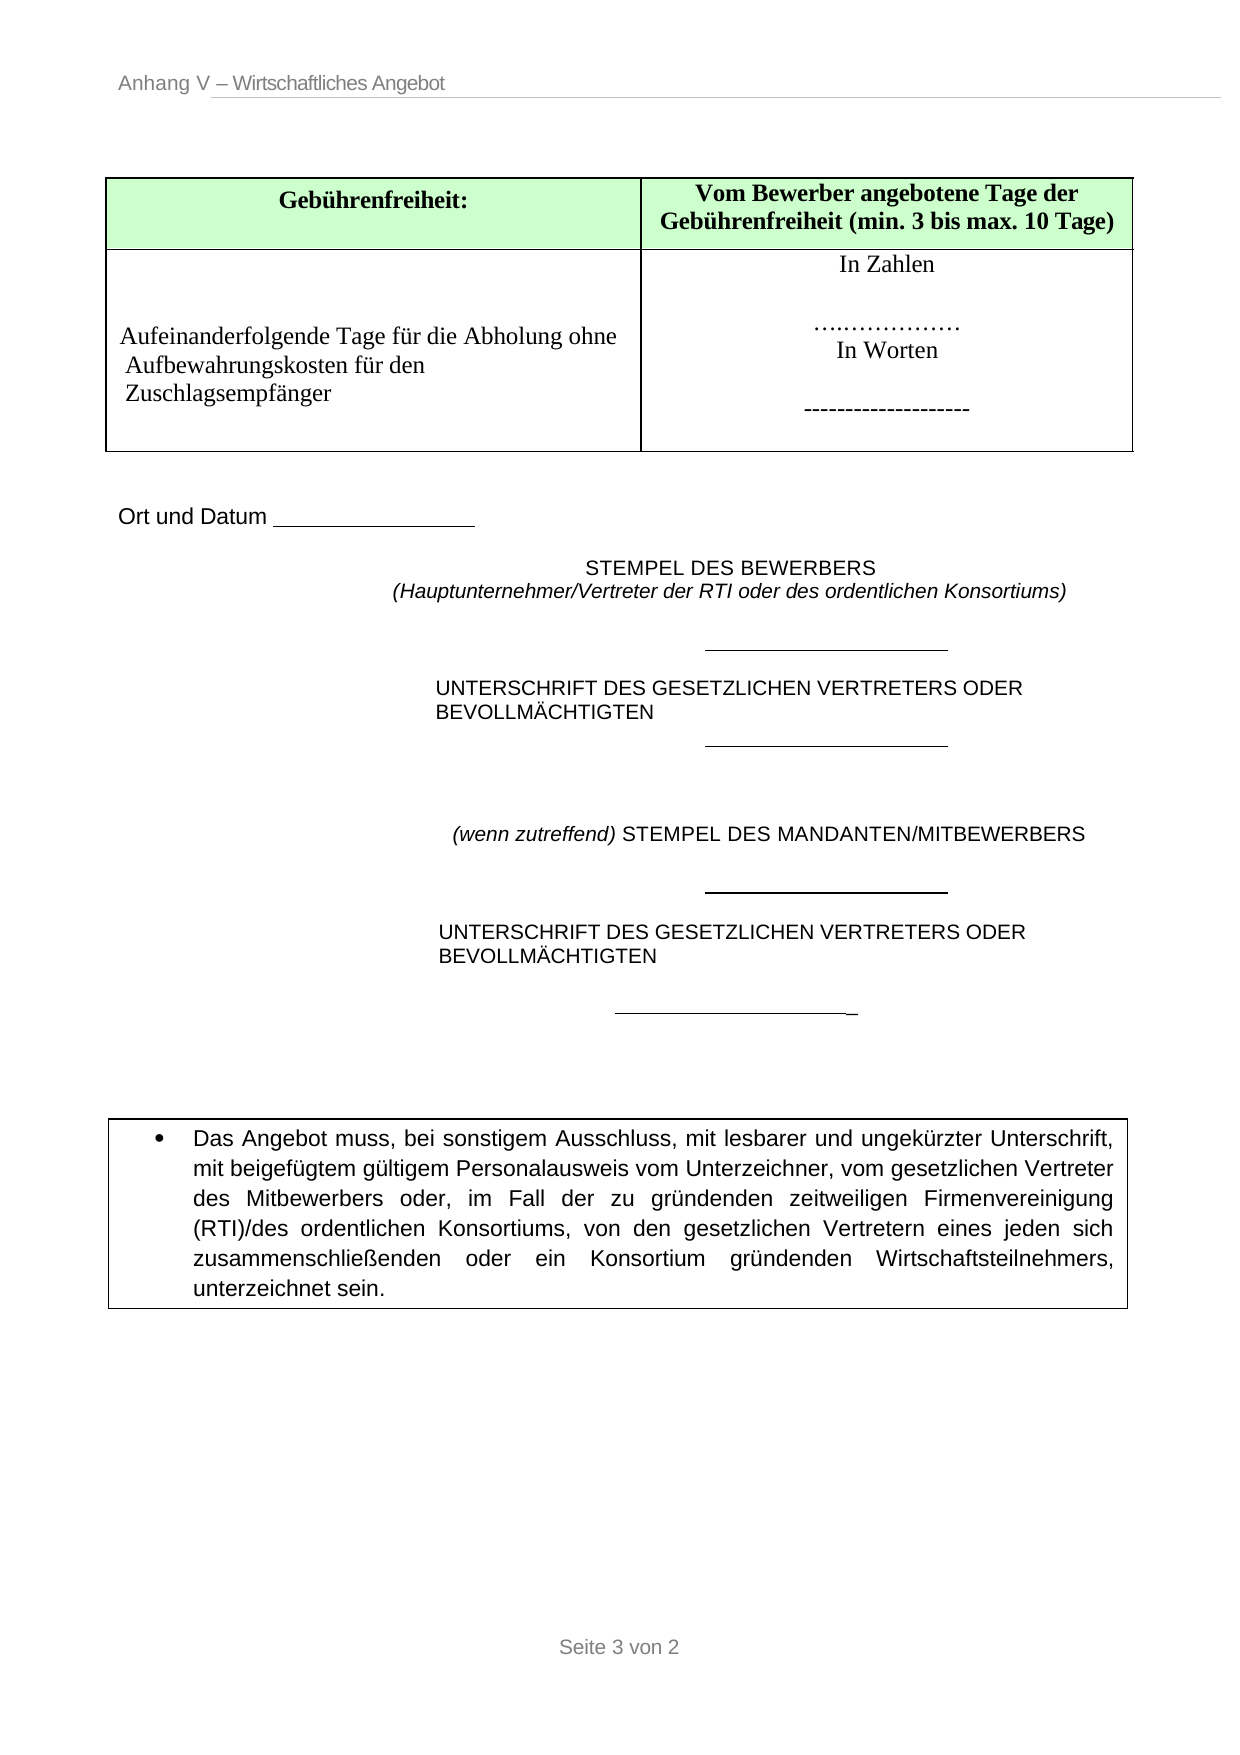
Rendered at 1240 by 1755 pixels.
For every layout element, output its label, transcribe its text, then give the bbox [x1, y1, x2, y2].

text Ort und Datum [118, 503, 1144, 530]
table_cell Aufeinanderfolgende Tage für die Abholung ohne Aufbewahrungskosten für den Zuschlagsempfänger [107, 250, 640, 451]
table_header Vom Bewerber angebotene Tage der Gebührenfreiheit (min. 3 bis max. 10 Tage) [642, 179, 1132, 248]
text Anhang V – Wirtschaftliches Angebot [118, 71, 1144, 95]
text UNTERSCHRIFT DES GESETZLICHEN VERTRETERS ODER BEVOLLMÄCHTIGTEN [435, 676, 1144, 724]
table_cell In Zahlen ….…………… In Worten -------------------- [642, 250, 1132, 451]
text STEMPEL DES BEWERBERS [317, 556, 1144, 580]
text _ [615, 992, 1144, 1016]
text (Hauptunternehmer/Vertreter der RTI oder des ordentlichen Konsortiums) [317, 580, 1144, 603]
table_header Gebührenfreiheit: [107, 179, 640, 248]
text UNTERSCHRIFT DES GESETZLICHEN VERTRETERS ODER BEVOLLMÄCHTIGTEN [438, 920, 1144, 968]
text (wenn zutreffend) STEMPEL DES MANDANTEN/MITBEWERBERS [452, 822, 1144, 846]
list Das Angebot muss, bei sonstigem Ausschluss, mit lesbarer und ungekürzter Unterschrift, mit beigefügtem gültigem Personalausweis vom Unterzeichner, vom gesetzlichen Vertreter des Mitbewerbers oder, im Fall der zu gründenden zeitweiligen Firmenvereinigung (RTI)/des ordentlichen Konsortiums, von den gesetzlichen Vertretern eines jeden sich zusammenschließenden oder ein Konsortium gründenden Wirtschaftsteilnehmers, unterzeichnet sein. [193, 1125, 1114, 1301]
